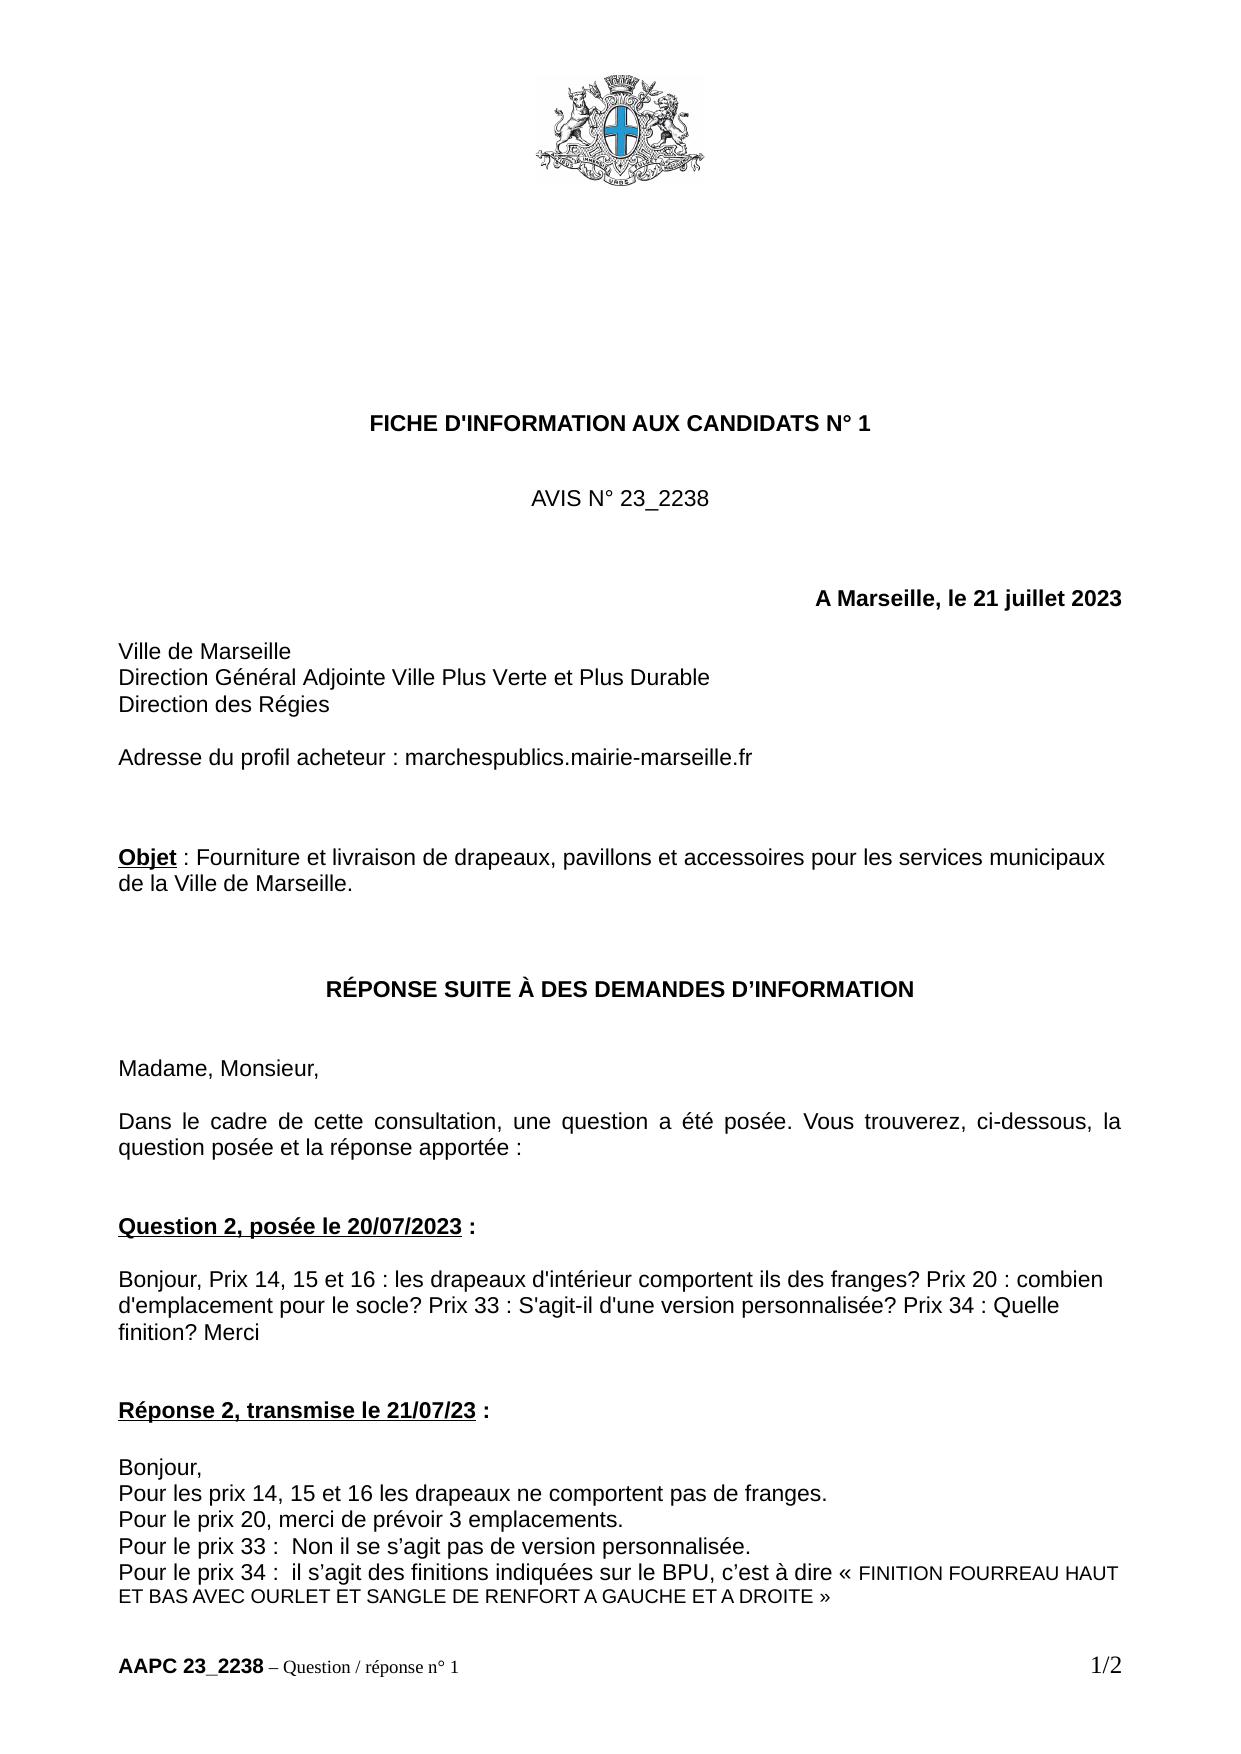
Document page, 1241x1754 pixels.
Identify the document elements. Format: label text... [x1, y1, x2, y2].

text A Marseille, le 21 juillet 2023 [118, 585, 1122, 612]
text RÉPONSE SUITE À DES DEMANDES D’INFORMATION [118, 976, 1122, 1002]
text Pour le prix 34 : il s’agit des finitions indiquées sur le BPU, c’est à dire « FINITION FOURREAU HAUT ET BAS AVEC OURLET ET SANGLE DE RENFORT A GAUCHE ET A DROITE » [118, 1559, 1122, 1608]
text Madame, Monsieur, [118, 1055, 1122, 1081]
text Question 2, posée le 20/07/2023 : [118, 1213, 1122, 1239]
text Adresse du profil acheteur : marchespublics.mairie-marseille.fr [118, 743, 1122, 770]
text Bonjour, Prix 14, 15 et 16 : les drapeaux d'intérieur comportent ils des franges? Prix 20 : combien d'emplacement pour le socle? Prix 33 : S'agit-il d'une version personnalisée? Prix 34 : Quelle finition? Merci [118, 1266, 1122, 1345]
text Dans le cadre de cette consultation, une question a été posée. Vous trouverez, ci-dessous, la question posée et la réponse apportée : [118, 1108, 1122, 1160]
text FICHE D'INFORMATION AUX CANDIDATS N° 1 [118, 410, 1122, 437]
text Ville de Marseille [118, 638, 1122, 664]
picture [535, 75, 705, 186]
text Objet : Fourniture et livraison de drapeaux, pavillons et accessoires pour les services municipaux de la Ville de Marseille. [118, 844, 1122, 897]
text Réponse 2, transmise le 21/07/23 : [118, 1397, 1122, 1424]
text Direction Général Adjointe Ville Plus Verte et Plus Durable [118, 664, 1122, 691]
text Pour le prix 20, merci de prévoir 3 emplacements. [118, 1506, 1122, 1533]
text Direction des Régies [118, 691, 1122, 717]
text Bonjour, [118, 1454, 1122, 1480]
text AVIS N° 23_2238 [118, 485, 1122, 511]
text Pour les prix 14, 15 et 16 les drapeaux ne comportent pas de franges. [118, 1480, 1122, 1506]
text Pour le prix 33 : Non il se s’agit pas de version personnalisée. [118, 1533, 1122, 1559]
